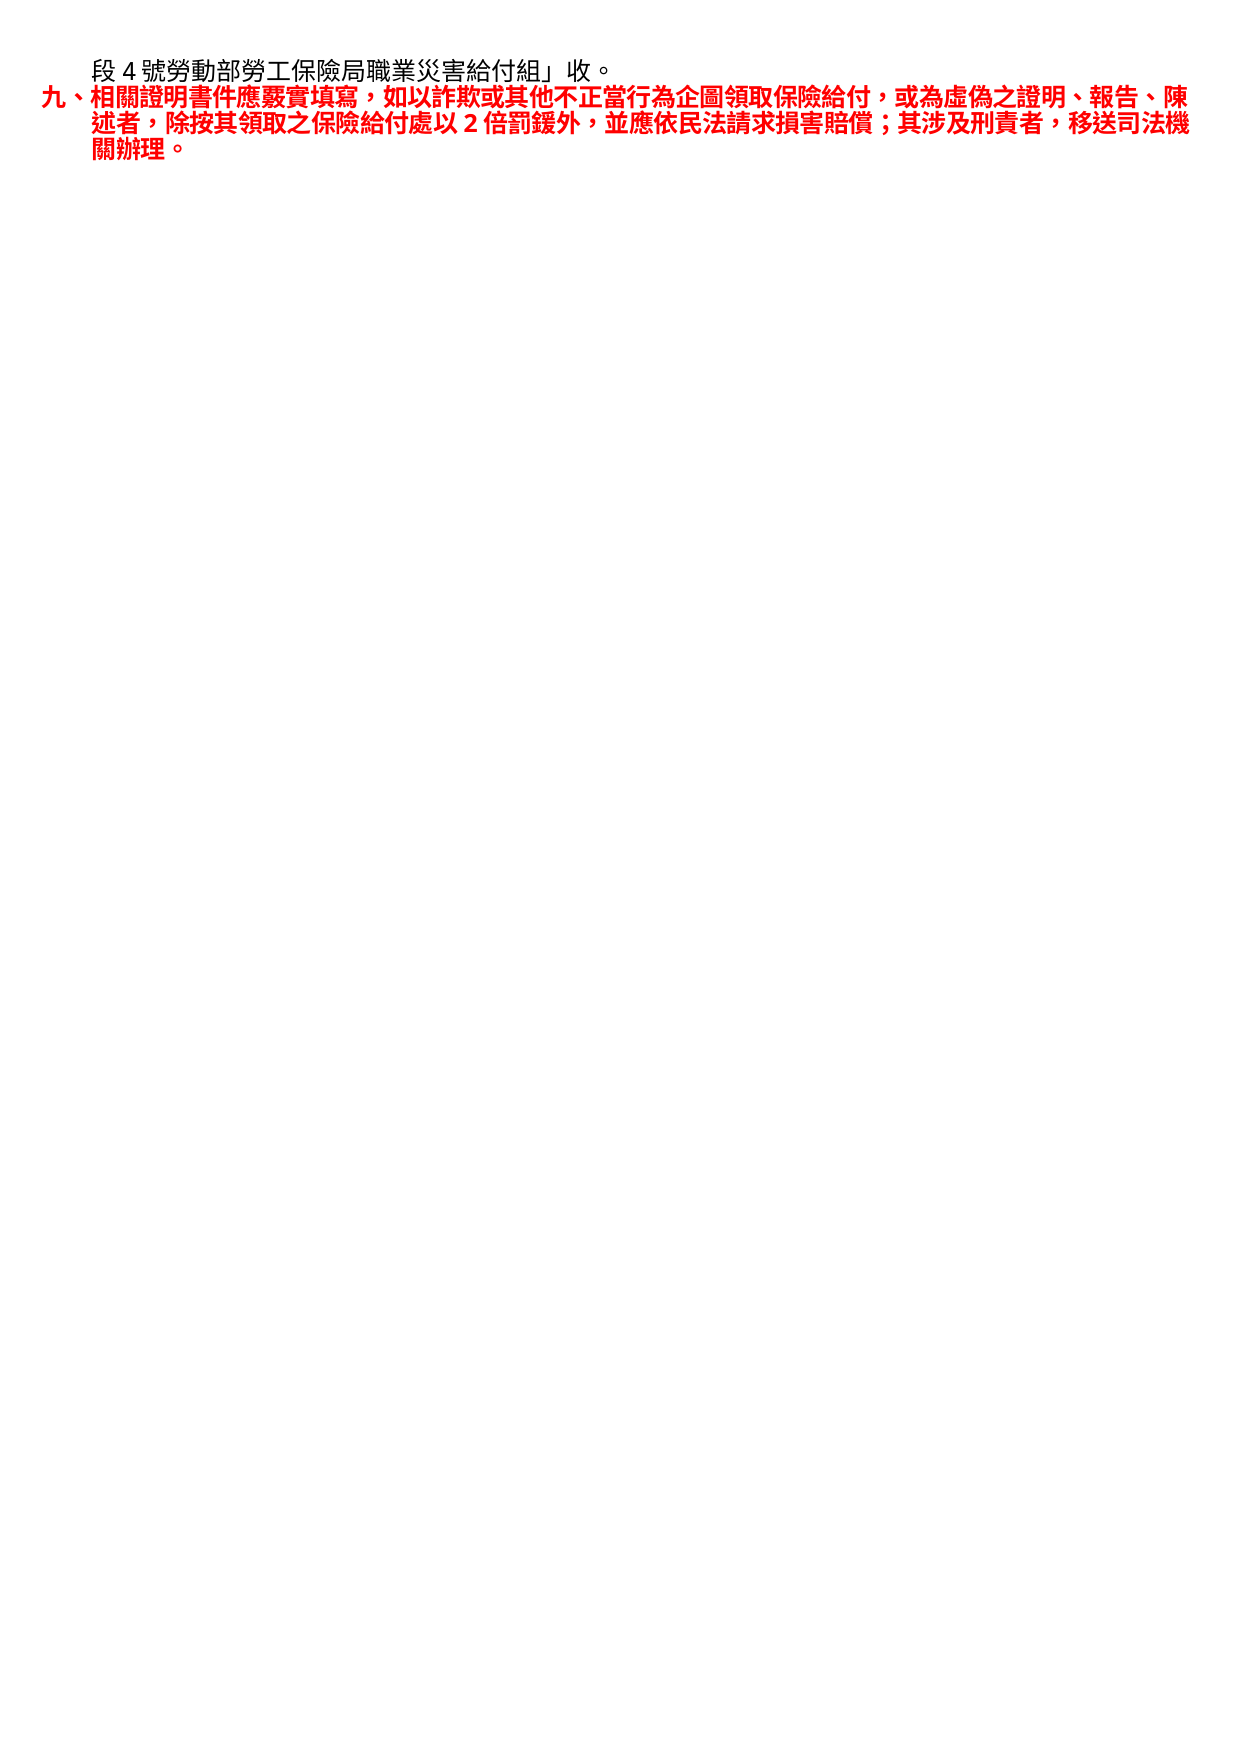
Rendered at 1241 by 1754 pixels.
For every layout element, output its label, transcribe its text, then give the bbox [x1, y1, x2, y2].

text 九、相關證明書件應覈實填寫，如以詐欺或其他不正當行為企圖領取保險給付，或為虛偽之證明、報告、陳述者，除按其領取之保險給付處以2倍罰鍰外，並應依民法請求損害賠償；其涉及刑責者，移送司法機關辦理。 [42, 85, 1198, 163]
text 段4號勞動部勞工保險局職業災害給付組」收。 [42, 59, 1198, 85]
